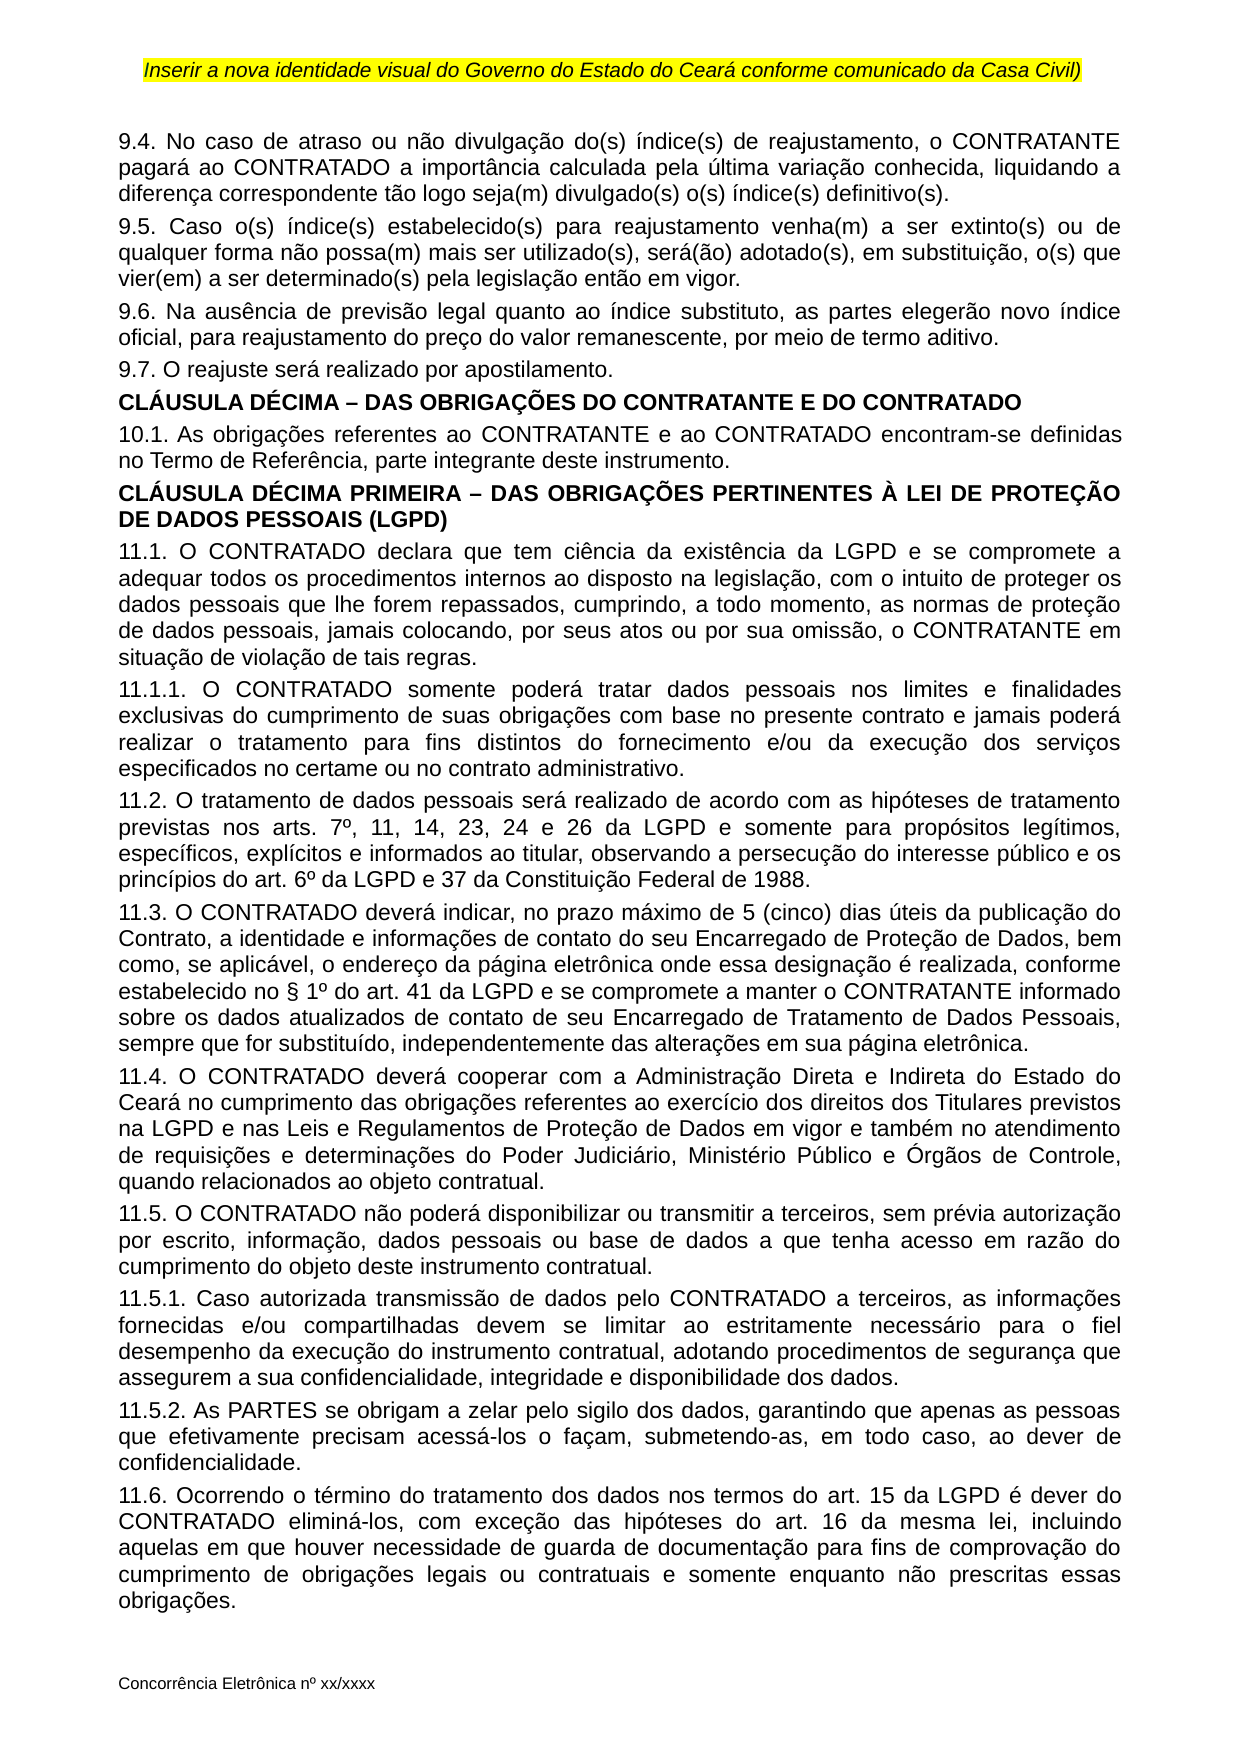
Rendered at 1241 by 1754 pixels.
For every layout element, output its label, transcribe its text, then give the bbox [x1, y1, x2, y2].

text 11.4. O CONTRATADO deverá cooperar com a Administração Direta e Indireta do Estado do Ceará no cumprimento das obrigações referentes ao exercício dos direitos dos Titulares previstos na LGPD e nas Leis e Regulamentos de Proteção de Dados em vigor e também no atendimento de requisições e determinações do Poder Judiciário, Ministério Público e Órgãos de Controle, quando relacionados ao objeto contratual. [118, 1063, 1122, 1194]
text 11.1. O CONTRATADO declara que tem ciência da existência da LGPD e se compromete a adequar todos os procedimentos internos ao disposto na legislação, com o intuito de proteger os dados pessoais que lhe forem repassados, cumprindo, a todo momento, as normas de proteção de dados pessoais, jamais colocando, por seus atos ou por sua omissão, o CONTRATANTE em situação de violação de tais regras. [118, 538, 1122, 670]
text CLÁUSULA DÉCIMA – DAS OBRIGAÇÕES DO CONTRATANTE E DO CONTRATADO [118, 388, 1122, 415]
text 9.5. Caso o(s) índice(s) estabelecido(s) para reajustamento venha(m) a ser extinto(s) ou de qualquer forma não possa(m) mais ser utilizado(s), será(ão) adotado(s), em substituição, o(s) que vier(em) a ser determinado(s) pela legislação então em vigor. [118, 213, 1122, 292]
text 11.3. O CONTRATADO deverá indicar, no prazo máximo de 5 (cinco) dias úteis da publicação do Contrato, a identidade e informações de contato do seu Encarregado de Proteção de Dados, bem como, se aplicável, o endereço da página eletrônica onde essa designação é realizada, conforme estabelecido no § 1º do art. 41 da LGPD e se compromete a manter o CONTRATANTE informado sobre os dados atualizados de contato de seu Encarregado de Tratamento de Dados Pessoais, sempre que for substituído, independentemente das alterações em sua página eletrônica. [118, 898, 1122, 1057]
text 11.6. Ocorrendo o término do tratamento dos dados nos termos do art. 15 da LGPD é dever do CONTRATADO eliminá-los, com exceção das hipóteses do art. 16 da mesma lei, incluindo aquelas em que houver necessidade de guarda de documentação para fins de comprovação do cumprimento de obrigações legais ou contratuais e somente enquanto não prescritas essas obrigações. [118, 1482, 1122, 1613]
text 9.6. Na ausência de previsão legal quanto ao índice substituto, as partes elegerão novo índice oficial, para reajustamento do preço do valor remanescente, por meio de termo aditivo. [118, 298, 1122, 350]
text CLÁUSULA DÉCIMA PRIMEIRA – DAS OBRIGAÇÕES PERTINENTES À LEI DE PROTEÇÃO DE DADOS PESSOAIS (LGPD) [118, 479, 1122, 532]
text 9.4. No caso de atraso ou não divulgação do(s) índice(s) de reajustamento, o CONTRATANTE pagará ao CONTRATADO a importância calculada pela última variação conhecida, liquidando a diferença correspondente tão logo seja(m) divulgado(s) o(s) índice(s) definitivo(s). [118, 128, 1122, 207]
text 11.5.1. Caso autorizada transmissão de dados pelo CONTRATADO a terceiros, as informações fornecidas e/ou compartilhadas devem se limitar ao estritamente necessário para o fiel desempenho da execução do instrumento contratual, adotando procedimentos de segurança que assegurem a sua confidencialidade, integridade e disponibilidade dos dados. [118, 1285, 1122, 1391]
text 9.7. O reajuste será realizado por apostilamento. [118, 356, 1122, 383]
text 11.1.1. O CONTRATADO somente poderá tratar dados pessoais nos limites e finalidades exclusivas do cumprimento de suas obrigações com base no presente contrato e jamais poderá realizar o tratamento para fins distintos do fornecimento e/ou da execução dos serviços especificados no certame ou no contrato administrativo. [118, 676, 1122, 781]
text 11.5.2. As PARTES se obrigam a zelar pelo sigilo dos dados, garantindo que apenas as pessoas que efetivamente precisam acessá-los o façam, submetendo-as, em todo caso, ao dever de confidencialidade. [118, 1397, 1122, 1476]
text 11.2. O tratamento de dados pessoais será realizado de acordo com as hipóteses de tratamento previstas nos arts. 7º, 11, 14, 23, 24 e 26 da LGPD e somente para propósitos legítimos, específicos, explícitos e informados ao titular, observando a persecução do interesse público e os princípios do art. 6º da LGPD e 37 da Constituição Federal de 1988. [118, 787, 1122, 893]
text 11.5. O CONTRATADO não poderá disponibilizar ou transmitir a terceiros, sem prévia autorização por escrito, informação, dados pessoais ou base de dados a que tenha acesso em razão do cumprimento do objeto deste instrumento contratual. [118, 1200, 1122, 1279]
text 10.1. As obrigações referentes ao CONTRATANTE e ao CONTRATADO encontram-se definidas no Termo de Referência, parte integrante deste instrumento. [118, 421, 1122, 473]
